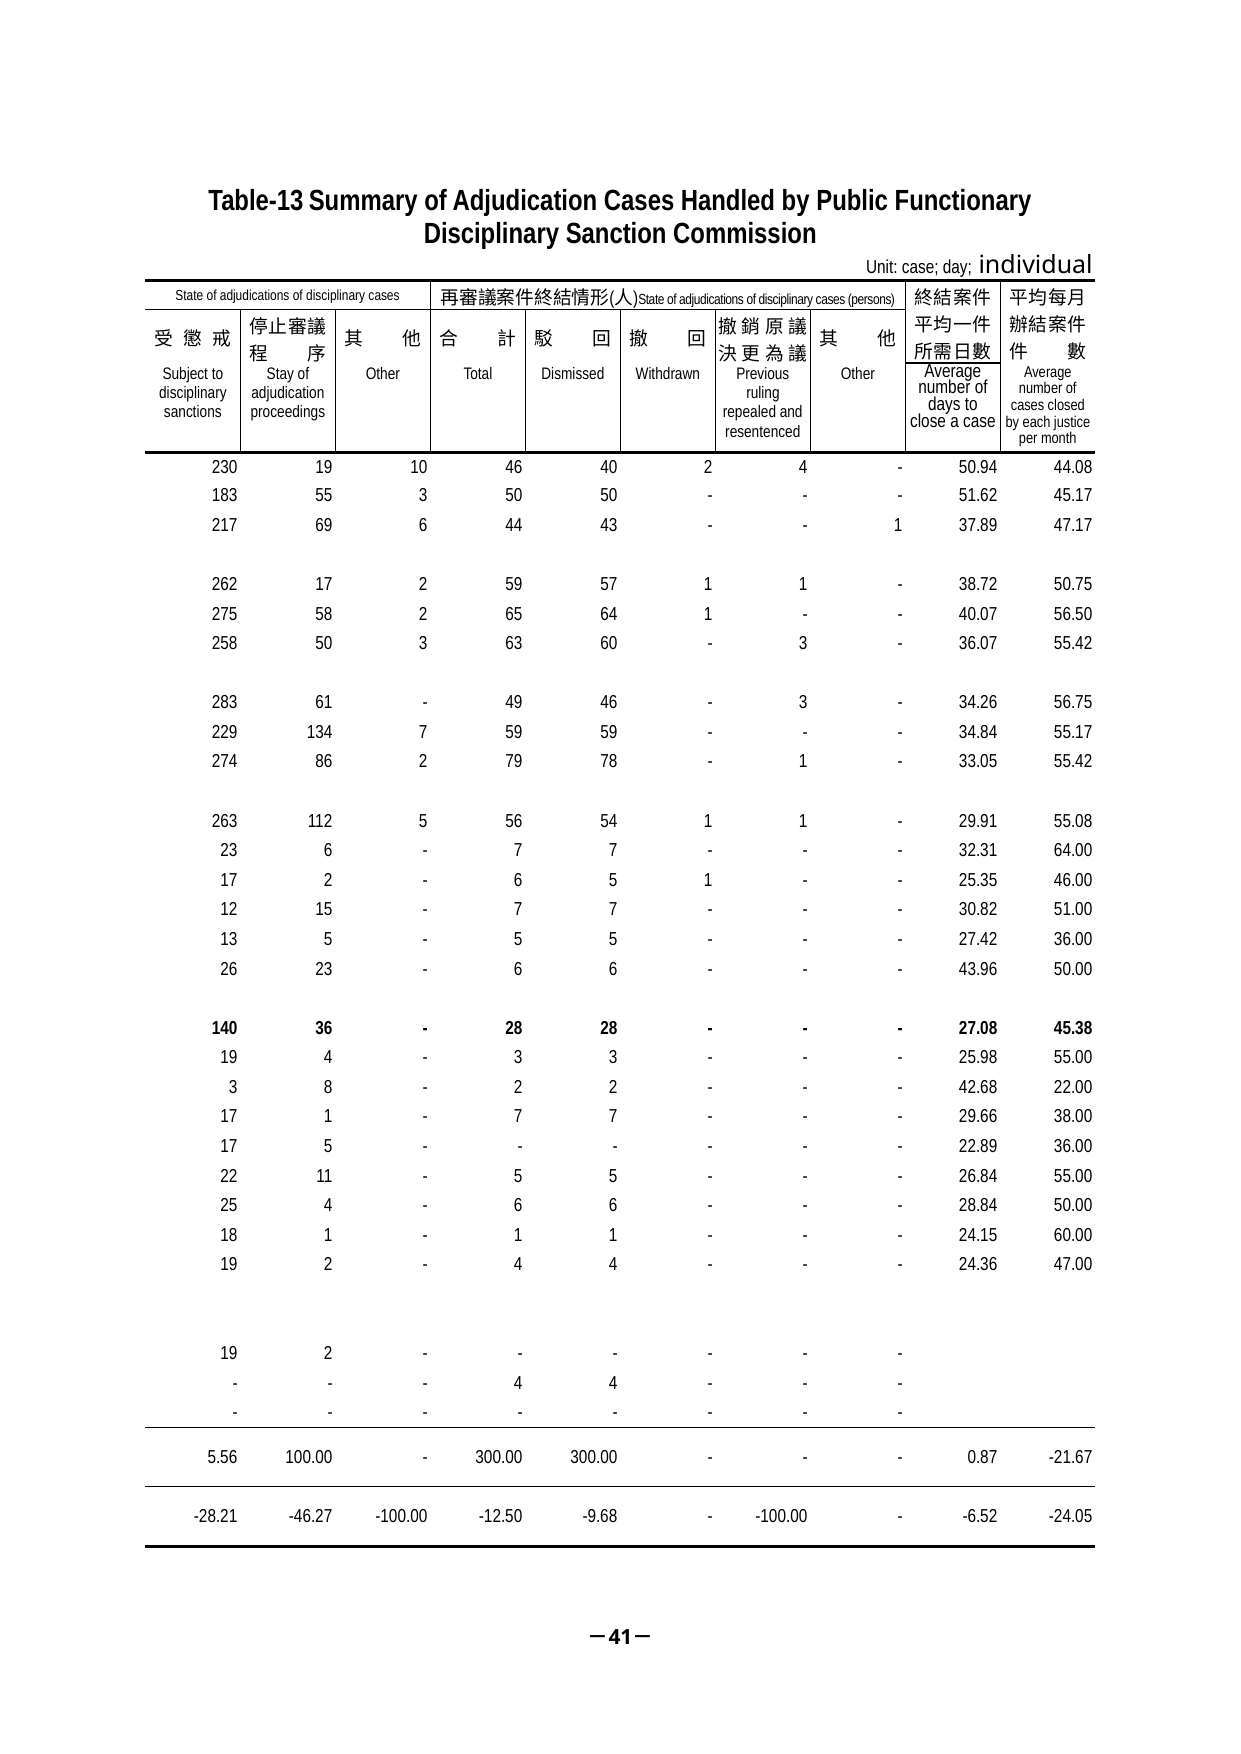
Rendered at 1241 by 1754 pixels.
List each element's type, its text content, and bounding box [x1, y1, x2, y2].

table_cell - [620, 510, 715, 539]
table_cell 5 [430, 1161, 525, 1190]
table_cell - [810, 806, 905, 835]
table_cell 25.98 [905, 1042, 1000, 1072]
table_cell 50.00 [1000, 954, 1095, 983]
table_cell 28 [525, 1013, 620, 1042]
table_cell - [335, 1072, 430, 1101]
table_cell - [715, 510, 810, 539]
table_header 終結案件平均一件所需日數 [906, 282, 1000, 362]
table_cell 27.42 [905, 924, 1000, 953]
table_cell 3 [715, 628, 810, 658]
table_cell -100.00 [715, 1487, 810, 1545]
table_cell 51.62 [905, 480, 1000, 510]
table_cell Average number of days to close a case [906, 364, 1000, 451]
table_cell 29.91 [905, 806, 1000, 835]
table_cell 7 [525, 835, 620, 865]
table_cell 49 [430, 687, 525, 717]
table_cell Stay of adjudication proceedings [241, 362, 335, 451]
table_cell 59 [430, 569, 525, 598]
table_cell - [335, 1428, 430, 1486]
table_cell 25 [145, 1190, 240, 1220]
table_cell 3 [335, 480, 430, 510]
table_cell Subject to disciplinary sanctions [145, 362, 240, 451]
table_cell [1000, 1397, 1095, 1427]
table_cell [715, 1309, 810, 1338]
table_cell 3 [145, 1072, 240, 1101]
table_cell - [810, 746, 905, 776]
table_cell 63 [430, 628, 525, 658]
table_cell 60 [525, 628, 620, 658]
table_cell - [620, 1072, 715, 1101]
table_cell - [240, 1397, 335, 1427]
table_cell - [715, 599, 810, 628]
table_cell - [620, 1161, 715, 1190]
table_cell [620, 983, 715, 1013]
table_cell - [810, 454, 905, 480]
table_cell Dismissed [526, 362, 620, 451]
table_cell 24.36 [905, 1249, 1000, 1279]
table_cell 6 [240, 835, 335, 865]
table_cell 28.84 [905, 1190, 1000, 1220]
table_cell [715, 776, 810, 806]
table_cell 50 [240, 628, 335, 658]
table_cell 5 [525, 924, 620, 953]
table_cell [525, 658, 620, 687]
table_cell - [810, 717, 905, 746]
table_cell [145, 1279, 240, 1308]
table_cell - [715, 1101, 810, 1131]
table_cell 47.17 [1000, 510, 1095, 539]
table_cell - [810, 1101, 905, 1131]
table_cell [905, 539, 1000, 569]
table_cell - [620, 1101, 715, 1131]
table_cell 44.08 [1000, 454, 1095, 480]
table_cell - [620, 1249, 715, 1279]
table_cell [905, 1309, 1000, 1338]
table_cell 61 [240, 687, 335, 717]
table_cell -28.21 [145, 1487, 240, 1545]
table_cell 2 [240, 865, 335, 894]
table_cell 140 [145, 1013, 240, 1042]
table_cell 25.35 [905, 865, 1000, 894]
table_cell 18 [145, 1220, 240, 1249]
table_cell - [335, 1013, 430, 1042]
table_cell [715, 1279, 810, 1308]
table_cell 15 [240, 894, 335, 924]
table_cell 56 [430, 806, 525, 835]
table_cell -9.68 [525, 1487, 620, 1545]
table_cell -100.00 [335, 1487, 430, 1545]
table_cell - [715, 865, 810, 894]
table_cell [810, 983, 905, 1013]
table_cell 13 [145, 924, 240, 953]
table_cell 112 [240, 806, 335, 835]
table_cell - [810, 599, 905, 628]
table_cell [430, 983, 525, 1013]
table_cell [620, 1309, 715, 1338]
table_cell 2 [240, 1249, 335, 1279]
table_cell - [810, 1220, 905, 1249]
table_cell - [335, 1338, 430, 1368]
table_cell - [810, 628, 905, 658]
table_cell - [810, 865, 905, 894]
table_cell 38.00 [1000, 1101, 1095, 1131]
table_cell [335, 658, 430, 687]
table_cell 1 [620, 599, 715, 628]
table_cell 50 [525, 480, 620, 510]
table_cell - [335, 894, 430, 924]
table_cell 28 [430, 1013, 525, 1042]
table_cell - [525, 1397, 620, 1427]
table_cell - [620, 628, 715, 658]
table_cell - [620, 1190, 715, 1220]
table_cell [145, 1309, 240, 1338]
table_cell -46.27 [240, 1487, 335, 1545]
table_cell - [715, 1397, 810, 1427]
table_cell [810, 1279, 905, 1308]
table_cell 23 [145, 835, 240, 865]
table_cell - [810, 1338, 905, 1368]
table_cell [905, 983, 1000, 1013]
table_cell - [620, 1487, 715, 1545]
table_cell 36.00 [1000, 924, 1095, 953]
table_cell 22.00 [1000, 1072, 1095, 1101]
table_cell [145, 983, 240, 1013]
table_cell - [715, 1131, 810, 1161]
table_cell 17 [145, 1101, 240, 1131]
table_cell 5.56 [145, 1428, 240, 1486]
table_cell 6 [525, 1190, 620, 1220]
table_cell 57 [525, 569, 620, 598]
table_cell 1 [715, 746, 810, 776]
table_cell - [335, 1101, 430, 1131]
table_cell 26 [145, 954, 240, 983]
table_cell [620, 539, 715, 569]
table_cell - [620, 1220, 715, 1249]
table_cell 50.94 [905, 454, 1000, 480]
table_cell 5 [240, 924, 335, 953]
table_cell 2 [430, 1072, 525, 1101]
table_cell - [620, 746, 715, 776]
table_cell [525, 1309, 620, 1338]
table_cell 262 [145, 569, 240, 598]
table_cell - [335, 687, 430, 717]
table_cell Total [431, 362, 525, 451]
table_cell - [430, 1131, 525, 1161]
table_cell - [335, 1042, 430, 1072]
table_cell 3 [525, 1042, 620, 1072]
table_cell - [715, 1072, 810, 1101]
table_cell - [715, 1190, 810, 1220]
table_cell 1 [810, 510, 905, 539]
table_cell - [620, 687, 715, 717]
table_cell 33.05 [905, 746, 1000, 776]
table_cell - [810, 924, 905, 953]
table_cell 263 [145, 806, 240, 835]
table_cell - [335, 1161, 430, 1190]
table_cell 59 [525, 717, 620, 746]
table_cell - [335, 865, 430, 894]
table_cell -6.52 [905, 1487, 1000, 1545]
table_cell [335, 539, 430, 569]
table_cell 17 [240, 569, 335, 598]
table_cell - [715, 954, 810, 983]
table_cell 2 [525, 1072, 620, 1101]
table_cell [240, 1279, 335, 1308]
table_cell - [430, 1338, 525, 1368]
table_cell 47.00 [1000, 1249, 1095, 1279]
table_cell [145, 776, 240, 806]
table_cell - [810, 1368, 905, 1397]
table_cell [240, 776, 335, 806]
table_cell 1 [240, 1101, 335, 1131]
table_cell 37.89 [905, 510, 1000, 539]
table_cell Other [336, 362, 430, 451]
table_cell 4 [525, 1249, 620, 1279]
table_cell 34.26 [905, 687, 1000, 717]
table_header 再審議案件終結情形(人)State of adjudications of disciplinary cases (persons) [431, 282, 905, 309]
table_cell 50.00 [1000, 1190, 1095, 1220]
table_cell 79 [430, 746, 525, 776]
table_cell 1 [240, 1220, 335, 1249]
table_cell [1000, 658, 1095, 687]
table_cell 1 [620, 569, 715, 598]
table_cell 19 [145, 1042, 240, 1072]
table_cell 1 [620, 865, 715, 894]
table_cell [715, 539, 810, 569]
table_cell [525, 1279, 620, 1308]
table_cell - [810, 569, 905, 598]
table_cell - [620, 954, 715, 983]
table_cell 60.00 [1000, 1220, 1095, 1249]
table_cell - [810, 894, 905, 924]
table_cell 6 [525, 954, 620, 983]
table_cell 44 [430, 510, 525, 539]
table_cell 3 [430, 1042, 525, 1072]
table_cell 3 [335, 628, 430, 658]
table_cell 受懲戒 [145, 310, 240, 362]
table_cell 4 [430, 1249, 525, 1279]
table_cell [335, 1279, 430, 1308]
table_cell - [620, 717, 715, 746]
table_cell [620, 776, 715, 806]
table_cell [810, 1309, 905, 1338]
table_cell -24.05 [1000, 1487, 1095, 1545]
table_cell 12 [145, 894, 240, 924]
table_cell [430, 1309, 525, 1338]
table_cell 1 [715, 806, 810, 835]
table_cell - [810, 1042, 905, 1072]
table_cell 3 [715, 687, 810, 717]
table_cell [335, 1309, 430, 1338]
table_cell 46.00 [1000, 865, 1095, 894]
table_cell [905, 658, 1000, 687]
table_cell - [335, 1190, 430, 1220]
table_cell 停止審議程序 [241, 310, 335, 362]
table_cell - [810, 1249, 905, 1279]
table_cell [430, 658, 525, 687]
table_cell 駁回 [526, 310, 620, 362]
table_cell 19 [145, 1338, 240, 1368]
table_header 平均每月辦結案件件數 [1001, 282, 1095, 362]
text Table-13 Summary of Adjudication Cases Handled by Public Functionary Disciplinary Sanction Commission [148, 183, 1092, 250]
table_cell - [620, 1338, 715, 1368]
table_cell - [810, 1487, 905, 1545]
table_cell 其他 [336, 310, 430, 362]
table_cell - [810, 954, 905, 983]
table_cell 其他 [811, 310, 905, 362]
table_cell - [335, 1220, 430, 1249]
table_cell 4 [525, 1368, 620, 1397]
table_cell [335, 983, 430, 1013]
table_cell 23 [240, 954, 335, 983]
table_cell 2 [335, 599, 430, 628]
table_cell 43.96 [905, 954, 1000, 983]
table_cell [810, 776, 905, 806]
table_cell 5 [525, 1161, 620, 1190]
table_cell [430, 1279, 525, 1308]
table_cell Other [811, 362, 905, 451]
table_cell - [810, 1013, 905, 1042]
table_cell 5 [240, 1131, 335, 1161]
table_cell - [810, 1397, 905, 1427]
table_cell [1000, 1368, 1095, 1397]
table_cell 撤銷原議決更為議決 [716, 310, 810, 362]
table_cell 55.00 [1000, 1161, 1095, 1190]
table_cell 4 [240, 1042, 335, 1072]
table_cell - [810, 1428, 905, 1486]
table_cell 22 [145, 1161, 240, 1190]
table_cell Previous ruling repealed and resentenced [716, 362, 810, 451]
table_cell 59 [430, 717, 525, 746]
table_cell [240, 983, 335, 1013]
table_cell 合計 [431, 310, 525, 362]
table_cell 17 [145, 1131, 240, 1161]
table_cell 78 [525, 746, 620, 776]
table_cell - [620, 835, 715, 865]
table_cell 6 [430, 865, 525, 894]
table_cell 1 [715, 569, 810, 598]
table_header State of adjudications of disciplinary cases [145, 282, 430, 309]
table_cell - [145, 1397, 240, 1427]
table_cell [1000, 776, 1095, 806]
table_cell 36.00 [1000, 1131, 1095, 1161]
table_cell [905, 776, 1000, 806]
table_cell 6 [335, 510, 430, 539]
table_cell - [715, 1220, 810, 1249]
table_cell 7 [430, 1101, 525, 1131]
table_cell - [335, 835, 430, 865]
table_cell 43 [525, 510, 620, 539]
table_cell 51.00 [1000, 894, 1095, 924]
table_cell 2 [335, 746, 430, 776]
table_cell 217 [145, 510, 240, 539]
table_cell - [715, 1368, 810, 1397]
table_cell [1000, 983, 1095, 1013]
table_cell 64 [525, 599, 620, 628]
table_cell [1000, 1309, 1095, 1338]
table_cell 258 [145, 628, 240, 658]
table_cell [525, 983, 620, 1013]
table_cell 64.00 [1000, 835, 1095, 865]
table_cell - [715, 835, 810, 865]
table_cell 1 [430, 1220, 525, 1249]
table_cell 7 [430, 894, 525, 924]
table_cell [905, 1397, 1000, 1427]
table_cell 45.38 [1000, 1013, 1095, 1042]
table_cell - [240, 1368, 335, 1397]
table_cell - [715, 1161, 810, 1190]
table_cell 5 [430, 924, 525, 953]
table_cell 7 [430, 835, 525, 865]
table_cell 56.50 [1000, 599, 1095, 628]
table_cell 撤回 [621, 310, 715, 362]
table_cell 36.07 [905, 628, 1000, 658]
table_cell 24.15 [905, 1220, 1000, 1249]
table_cell 7 [335, 717, 430, 746]
table_cell [430, 776, 525, 806]
table_cell - [715, 1428, 810, 1486]
table_cell 46 [525, 687, 620, 717]
table_cell 283 [145, 687, 240, 717]
table_cell - [145, 1368, 240, 1397]
table_cell 5 [335, 806, 430, 835]
table_cell [905, 1368, 1000, 1397]
table_cell 2 [240, 1338, 335, 1368]
table_cell 6 [430, 1190, 525, 1220]
table_cell 29.66 [905, 1101, 1000, 1131]
table_cell - [810, 1161, 905, 1190]
table_cell 17 [145, 865, 240, 894]
table_cell - [620, 1013, 715, 1042]
table_cell 38.72 [905, 569, 1000, 598]
table_cell 42.68 [905, 1072, 1000, 1101]
table_cell Withdrawn [621, 362, 715, 451]
table_cell - [620, 1428, 715, 1486]
table_cell - [620, 1131, 715, 1161]
table_cell - [335, 954, 430, 983]
table_cell - [810, 687, 905, 717]
table_cell - [620, 1397, 715, 1427]
table_cell -21.67 [1000, 1428, 1095, 1486]
table_cell [240, 658, 335, 687]
table_cell - [335, 1249, 430, 1279]
table_cell 7 [525, 894, 620, 924]
table_cell - [715, 924, 810, 953]
table_cell - [620, 894, 715, 924]
table_cell [145, 539, 240, 569]
table_cell - [430, 1397, 525, 1427]
table_cell [525, 776, 620, 806]
table_cell 1 [620, 806, 715, 835]
table_cell - [810, 1190, 905, 1220]
table_cell 10 [335, 454, 430, 480]
table_cell -12.50 [430, 1487, 525, 1545]
table_cell 50.75 [1000, 569, 1095, 598]
table_cell - [525, 1338, 620, 1368]
table_cell - [335, 1131, 430, 1161]
table_cell - [715, 1338, 810, 1368]
table_cell 300.00 [525, 1428, 620, 1486]
table_cell 230 [145, 454, 240, 480]
table_cell [335, 776, 430, 806]
table_cell [715, 658, 810, 687]
table_cell 300.00 [430, 1428, 525, 1486]
table_cell 275 [145, 599, 240, 628]
table_cell [905, 1279, 1000, 1308]
table_cell - [620, 480, 715, 510]
table_cell [240, 539, 335, 569]
table_cell [620, 1279, 715, 1308]
table_cell 19 [240, 454, 335, 480]
table_cell 5 [525, 865, 620, 894]
table_cell - [715, 717, 810, 746]
table_cell 45.17 [1000, 480, 1095, 510]
table_cell - [715, 1042, 810, 1072]
table_cell 26.84 [905, 1161, 1000, 1190]
table_cell 69 [240, 510, 335, 539]
table_cell [810, 539, 905, 569]
table_cell 36 [240, 1013, 335, 1042]
table_cell 55.42 [1000, 746, 1095, 776]
table_cell Average number of cases closed by each justice per month [1001, 362, 1095, 451]
table_cell [715, 983, 810, 1013]
table_cell - [620, 1368, 715, 1397]
table_cell 27.08 [905, 1013, 1000, 1042]
table_cell - [620, 924, 715, 953]
table_cell 86 [240, 746, 335, 776]
table_cell - [715, 1013, 810, 1042]
table_cell 50 [430, 480, 525, 510]
table_cell 56.75 [1000, 687, 1095, 717]
table_cell 22.89 [905, 1131, 1000, 1161]
table_cell 2 [335, 569, 430, 598]
table_cell 54 [525, 806, 620, 835]
table_cell [1000, 1279, 1095, 1308]
table_cell 40 [525, 454, 620, 480]
table_cell 11 [240, 1161, 335, 1190]
table_cell 34.84 [905, 717, 1000, 746]
table_cell [430, 539, 525, 569]
table_cell 55 [240, 480, 335, 510]
table_cell 1 [525, 1220, 620, 1249]
table_cell - [715, 1249, 810, 1279]
table_cell 229 [145, 717, 240, 746]
table_cell 2 [620, 454, 715, 480]
table_cell 100.00 [240, 1428, 335, 1486]
table_cell 183 [145, 480, 240, 510]
table_cell 32.31 [905, 835, 1000, 865]
table_cell - [335, 1368, 430, 1397]
table_cell [1000, 539, 1095, 569]
table_cell - [715, 480, 810, 510]
table_cell 46 [430, 454, 525, 480]
text Unit: case; day; individual [148, 250, 1092, 279]
table_cell 30.82 [905, 894, 1000, 924]
table_cell - [810, 835, 905, 865]
table_cell 58 [240, 599, 335, 628]
table_cell 134 [240, 717, 335, 746]
table_cell - [620, 1042, 715, 1072]
table_cell - [335, 1397, 430, 1427]
table_cell 19 [145, 1249, 240, 1279]
table_cell [145, 658, 240, 687]
table_cell - [810, 1072, 905, 1101]
table_cell [620, 658, 715, 687]
table_cell 55.00 [1000, 1042, 1095, 1072]
table_cell 65 [430, 599, 525, 628]
table_cell - [715, 894, 810, 924]
table_cell - [810, 1131, 905, 1161]
table_cell [525, 539, 620, 569]
table_cell 0.87 [905, 1428, 1000, 1486]
table_cell - [335, 924, 430, 953]
table_cell 4 [240, 1190, 335, 1220]
table_cell - [810, 480, 905, 510]
table_cell 4 [715, 454, 810, 480]
table_cell [905, 1338, 1000, 1368]
table_cell 7 [525, 1101, 620, 1131]
table_cell 6 [430, 954, 525, 983]
table_cell 55.08 [1000, 806, 1095, 835]
table_cell 55.42 [1000, 628, 1095, 658]
table_cell 4 [430, 1368, 525, 1397]
table_cell 55.17 [1000, 717, 1095, 746]
table_cell [1000, 1338, 1095, 1368]
table_cell 8 [240, 1072, 335, 1101]
table_cell 40.07 [905, 599, 1000, 628]
table_cell 274 [145, 746, 240, 776]
table_cell [240, 1309, 335, 1338]
table_cell [810, 658, 905, 687]
table_cell - [525, 1131, 620, 1161]
